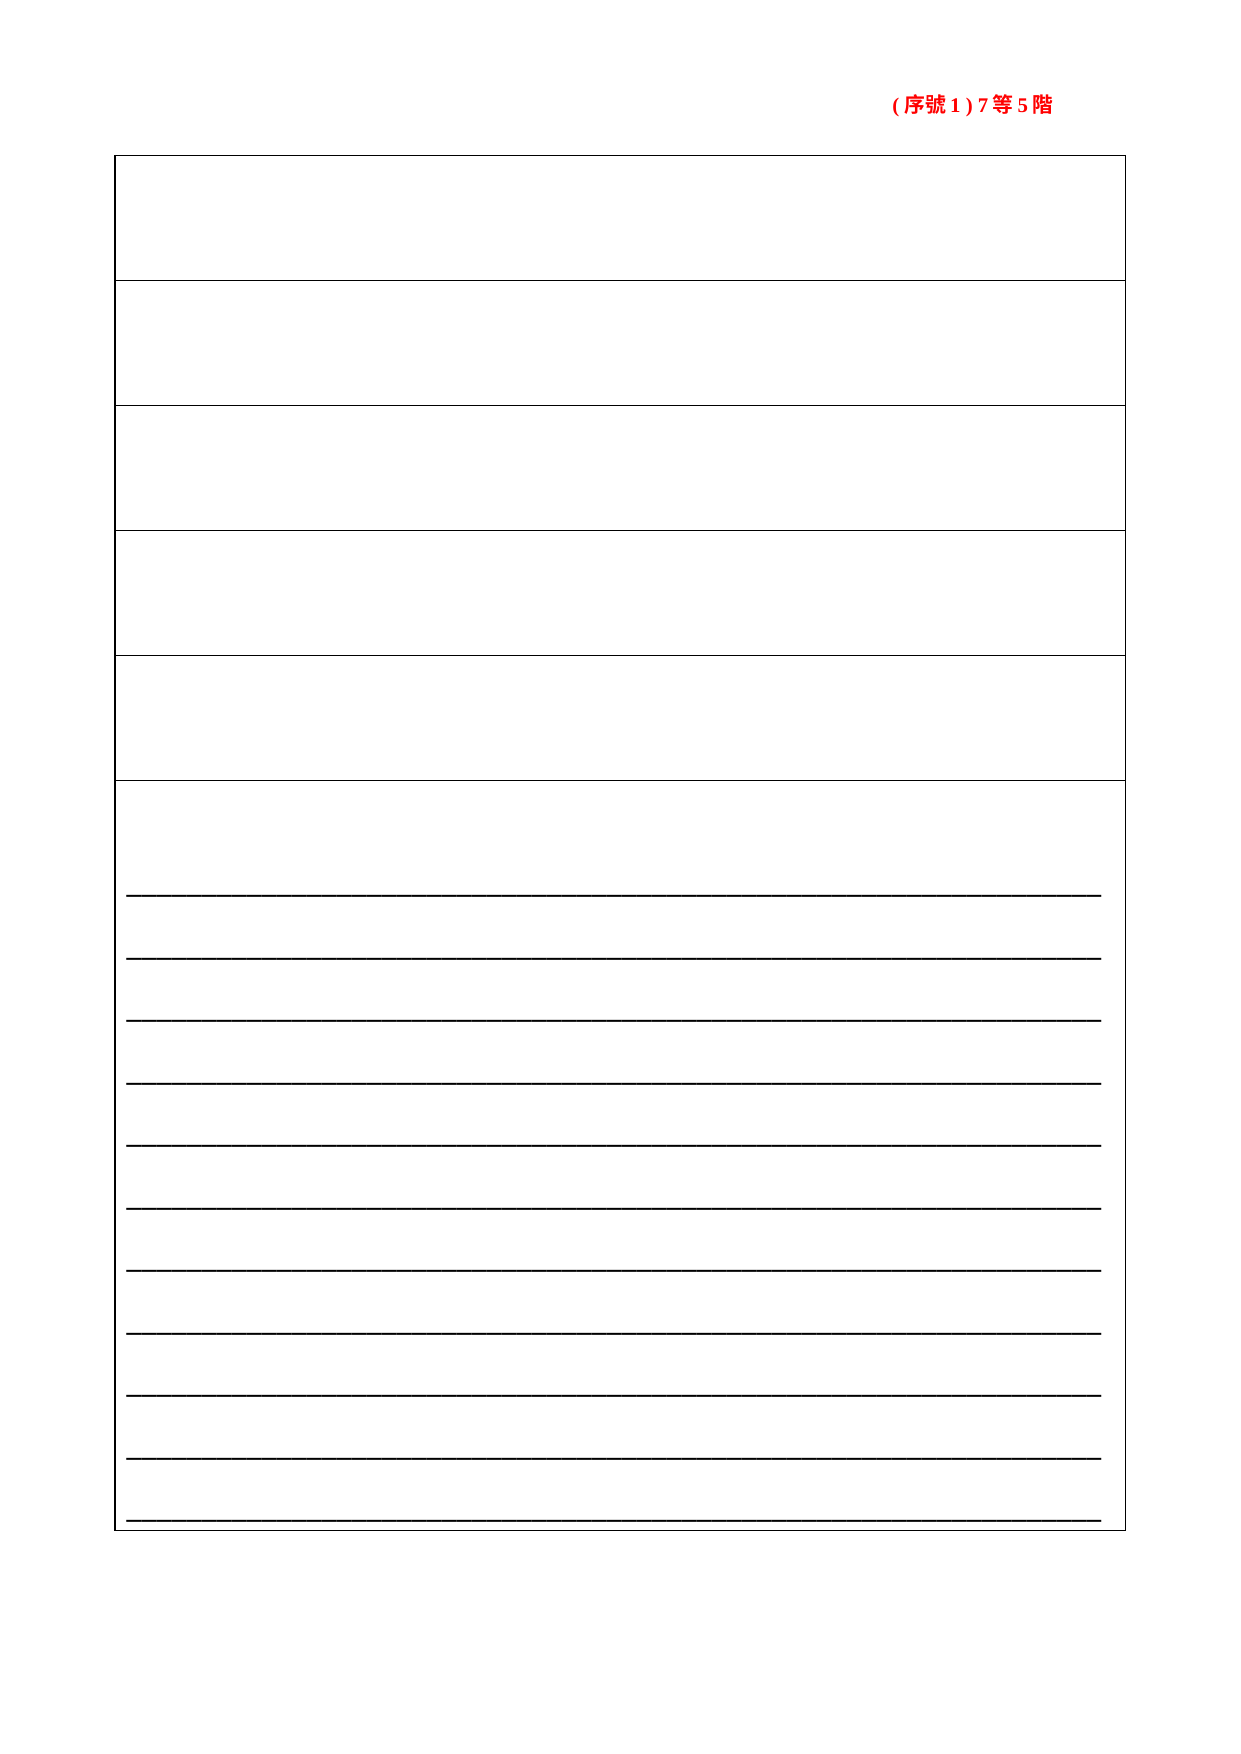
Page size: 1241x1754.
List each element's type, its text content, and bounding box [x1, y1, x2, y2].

table_cell [116, 531, 1125, 655]
table_cell ___________________________________________________________________________________________________________________________________________________________________________________________________________________________________________________________________________________________________________________________________________________________________________________________________________________________________________________________________________________________________________________________________________________________________________________________________________________________________________________________________________________________________________________________________________ [116, 781, 1125, 1530]
table_cell [116, 281, 1125, 405]
table_cell [116, 406, 1125, 530]
table_cell [116, 656, 1125, 780]
table_cell [116, 156, 1125, 280]
